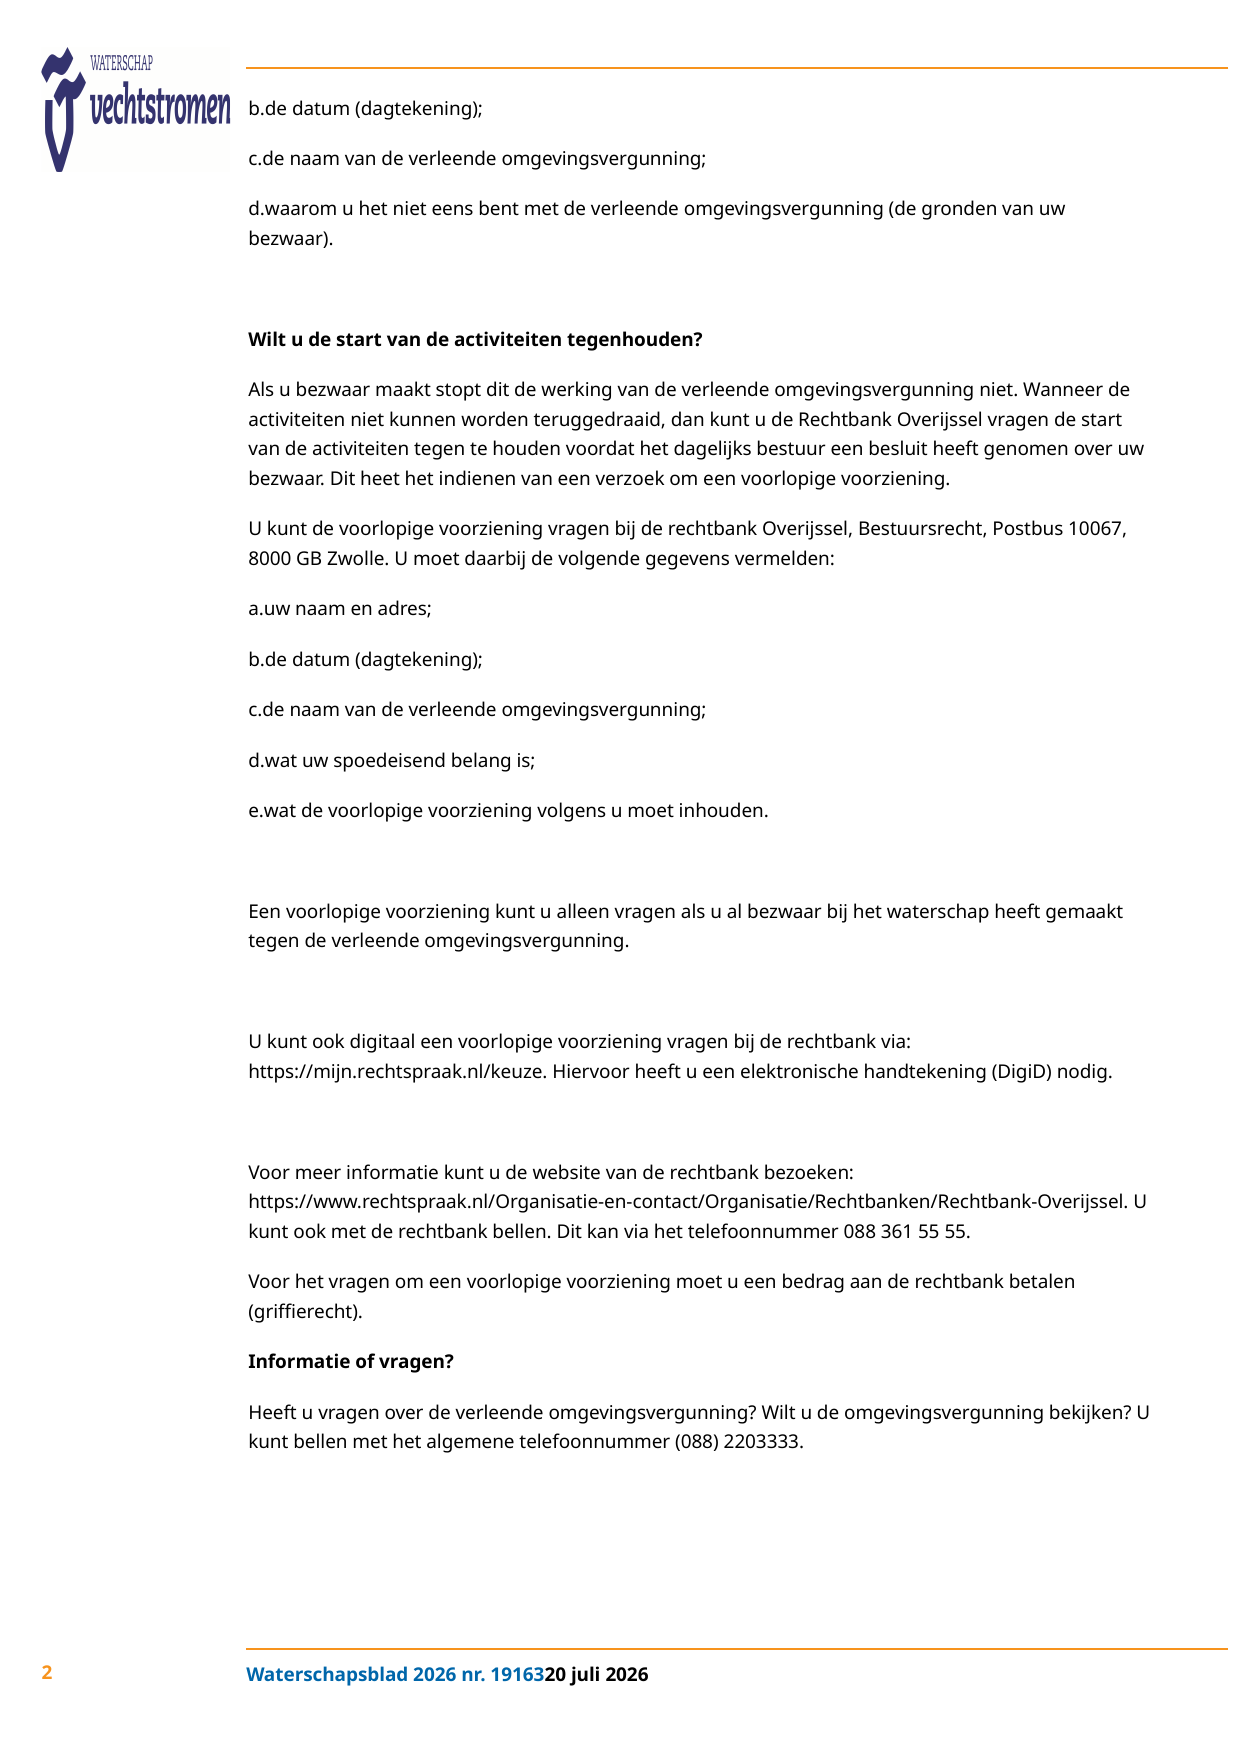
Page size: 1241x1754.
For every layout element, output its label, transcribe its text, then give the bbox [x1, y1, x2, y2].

text Voor het vragen om een voorlopige voorziening moet u een bedrag aan de rechtbank betalen (griffierecht). [248, 1268, 1152, 1324]
text d.waarom u het niet eens bent met de verleende omgevingsvergunning (de gronden van uw bezwaar). [248, 196, 1152, 251]
text d.wat uw spoedeisend belang is; [248, 747, 1152, 773]
text U kunt ook digitaal een voorlopige voorziening vragen bij de rechtbank via: https://mijn.rechtspraak.nl/keuze. Hiervoor heeft u een elektronische handtekening (DigiD) nodig. [248, 1028, 1152, 1084]
text Informatie of vragen? [248, 1348, 1152, 1374]
text Wilt u de start van de activiteiten tegenhouden? [248, 326, 1152, 352]
text b.de datum (dagtekening); [248, 646, 1152, 672]
text Voor meer informatie kunt u de website van de rechtbank bezoeken: https://www.rechtspraak.nl/Organisatie-en-contact/Organisatie/Rechtbanken/Rechtbank-Overijssel. U kunt ook met de rechtbank bellen. Dit kan via het telefoonnummer 088 361 55 55. [248, 1159, 1152, 1244]
text Als u bezwaar maakt stopt dit de werking van de verleende omgevingsvergunning niet. Wanneer de activiteiten niet kunnen worden teruggedraaid, dan kunt u de Rechtbank Overijssel vragen de start van de activiteiten tegen te houden voordat het dagelijks bestuur een besluit heeft genomen over uw bezwaar. Dit heet het indienen van een verzoek om een voorlopige voorziening. [248, 376, 1152, 491]
text Een voorlopige voorziening kunt u alleen vragen als u al bezwaar bij het waterschap heeft gemaakt tegen de verleende omgevingsvergunning. [248, 898, 1152, 953]
text b.de datum (dagtekening); [248, 95, 1152, 121]
text a.uw naam en adres; [248, 596, 1152, 621]
picture [41, 47, 231, 172]
text U kunt de voorlopige voorziening vragen bij de rechtbank Overijssel, Bestuursrecht, Postbus 10067, 8000 GB Zwolle. U moet daarbij de volgende gegevens vermelden: [248, 516, 1152, 571]
text c.de naam van de verleende omgevingsvergunning; [248, 696, 1152, 722]
text c.de naam van de verleende omgevingsvergunning; [248, 145, 1152, 171]
text Heeft u vragen over de verleende omgevingsvergunning? Wilt u de omgevingsvergunning bekijken? U kunt bellen met het algemene telefoonnummer (088) 2203333. [248, 1399, 1152, 1454]
text e.wat de voorlopige voorziening volgens u moet inhouden. [248, 797, 1152, 823]
